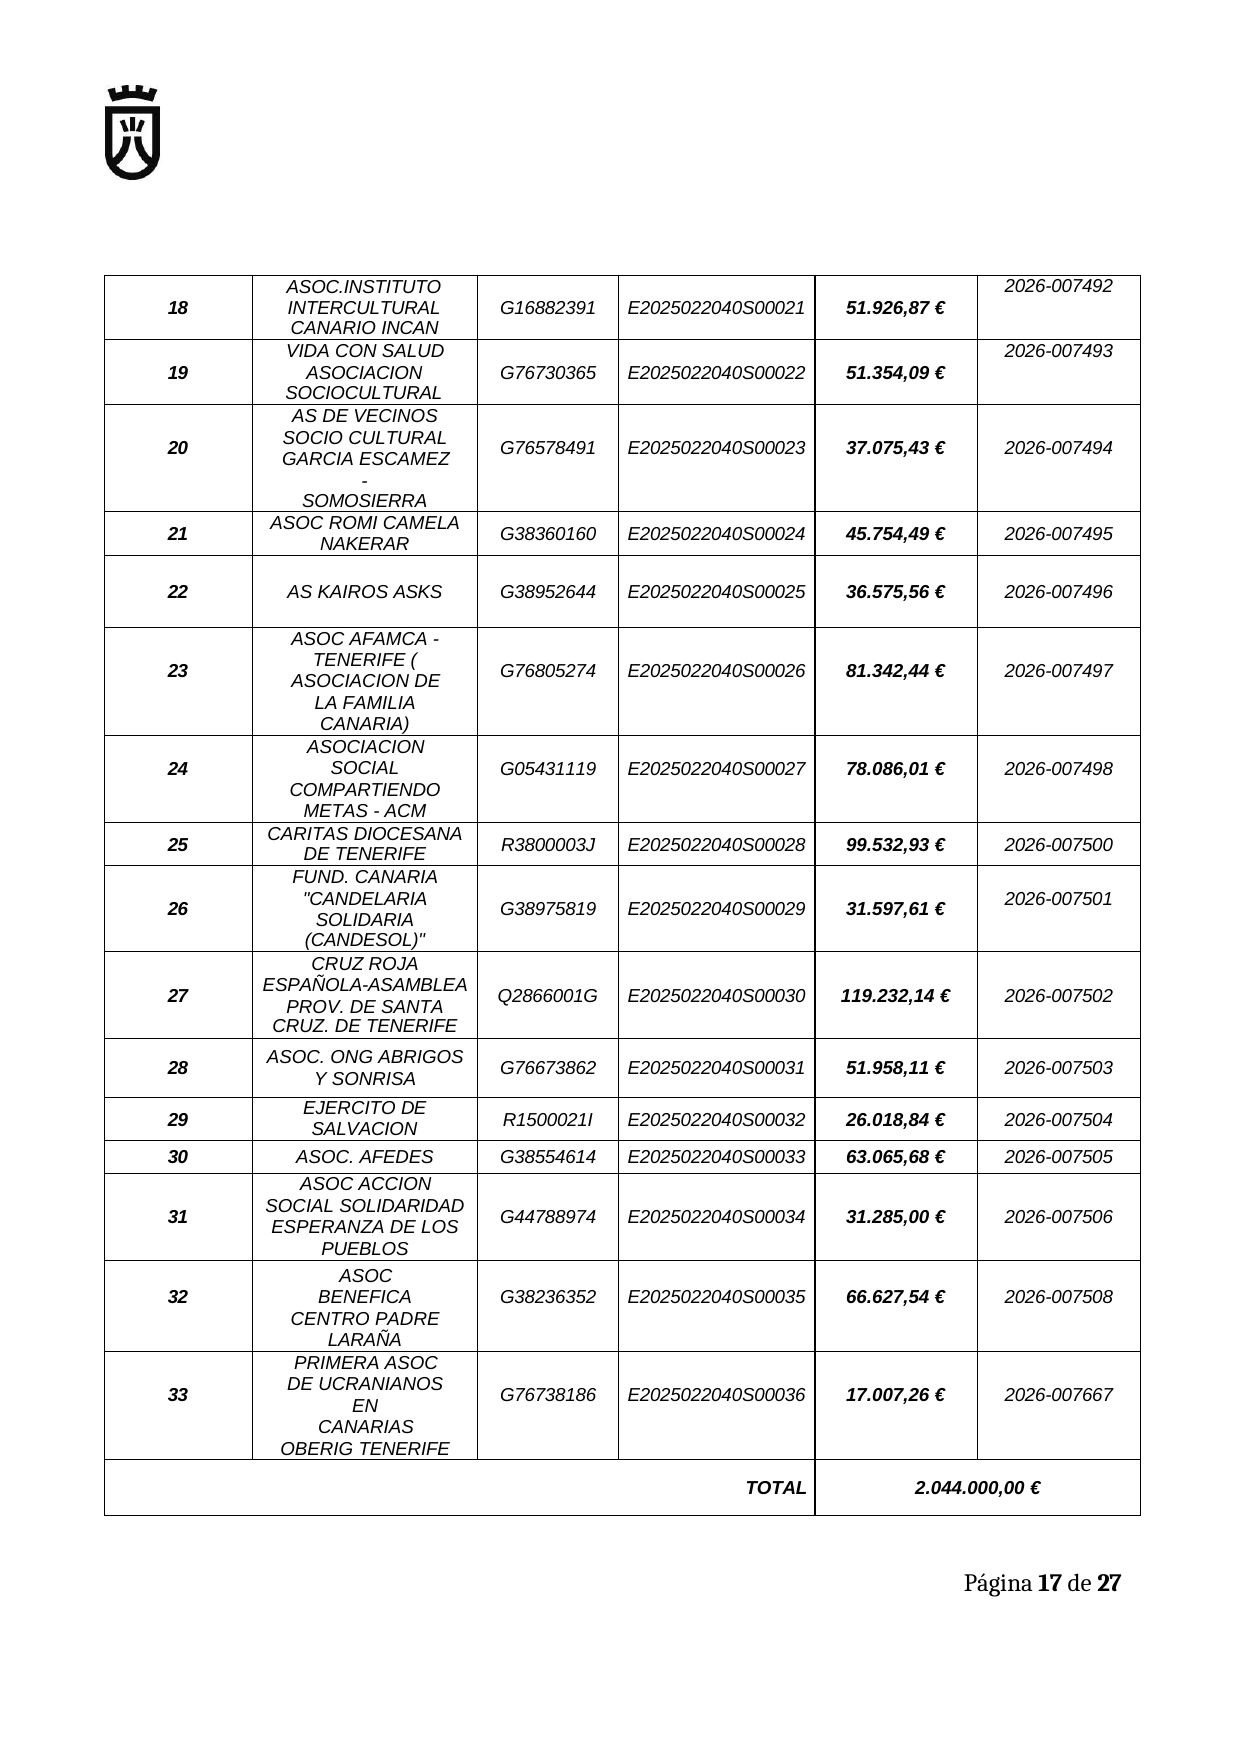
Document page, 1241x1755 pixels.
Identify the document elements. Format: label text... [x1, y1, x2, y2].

table_cell E2025022040S00025 [619, 556, 814, 627]
table_cell 31.285,00 € [816, 1174, 977, 1259]
table_cell 2026-007505 [978, 1141, 1140, 1173]
table_cell PRIMERA ASOC DE UCRANIANOS EN CANARIAS OBERIG TENERIFE [253, 1352, 477, 1459]
table_cell AS DE VECINOS SOCIO CULTURAL GARCIA ESCAMEZ - SOMOSIERRA [253, 405, 477, 511]
table_cell G76673862 [478, 1039, 618, 1097]
table_cell E2025022040S00033 [619, 1141, 814, 1173]
table_cell ASOC. AFEDES [253, 1141, 477, 1173]
table_cell 27 [105, 952, 252, 1037]
table_cell 33 [105, 1352, 252, 1459]
table_cell 22 [105, 556, 252, 627]
table_cell 2026-007501 [978, 866, 1140, 951]
table_cell G38360160 [478, 512, 618, 555]
table_cell EJERCITO DE SALVACION [253, 1098, 477, 1140]
table_cell E2025022040S00031 [619, 1039, 814, 1097]
table_cell CARITAS DIOCESANA DE TENERIFE [253, 823, 477, 865]
table_cell 2026-007498 [978, 736, 1140, 822]
table_cell 37.075,43 € [816, 405, 977, 511]
table_cell E2025022040S00034 [619, 1174, 814, 1259]
table_cell 26.018,84 € [816, 1098, 977, 1140]
table_cell Q2866001G [478, 952, 618, 1037]
table_cell E2025022040S00035 [619, 1261, 814, 1351]
table_cell 99.532,93 € [816, 823, 977, 865]
table_cell E2025022040S00022 [619, 340, 814, 404]
table_cell 63.065,68 € [816, 1141, 977, 1173]
table_cell CRUZ ROJA ESPAÑOLA-ASAMBLEA PROV. DE SANTA CRUZ. DE TENERIFE [253, 952, 477, 1037]
table_cell E2025022040S00024 [619, 512, 814, 555]
table_cell 2026-007494 [978, 405, 1140, 511]
table_cell E2025022040S00027 [619, 736, 814, 822]
table_cell E2025022040S00023 [619, 405, 814, 511]
table_header G16882391 [478, 276, 618, 339]
table_cell G76805274 [478, 628, 618, 735]
table_cell 26 [105, 866, 252, 951]
table_header E2025022040S00021 [619, 276, 814, 339]
table_cell ASOC ROMI CAMELA NAKERAR [253, 512, 477, 555]
table_cell 31.597,61 € [816, 866, 977, 951]
table_cell 2026-007502 [978, 952, 1140, 1037]
table_cell ASOC AFAMCA - TENERIFE ( ASOCIACION DE LA FAMILIA CANARIA) [253, 628, 477, 735]
table_cell G76730365 [478, 340, 618, 404]
table_cell 23 [105, 628, 252, 735]
table_cell 81.342,44 € [816, 628, 977, 735]
table_cell 32 [105, 1261, 252, 1351]
table_cell ASOCIACION SOCIAL COMPARTIENDO METAS - ACM [253, 736, 477, 822]
table_cell G38975819 [478, 866, 618, 951]
table_cell G76578491 [478, 405, 618, 511]
table_cell ASOC BENEFICA CENTRO PADRE LARAÑA [253, 1261, 477, 1351]
table_cell ASOC ACCION SOCIAL SOLIDARIDAD ESPERANZA DE LOS PUEBLOS [253, 1174, 477, 1259]
table_cell G38554614 [478, 1141, 618, 1173]
table_cell 2026-007495 [978, 512, 1140, 555]
table_cell AS KAIROS ASKS [253, 556, 477, 627]
table_cell TOTAL [105, 1460, 814, 1515]
table_header 2026-007492 [978, 276, 1140, 339]
table_cell E2025022040S00029 [619, 866, 814, 951]
table_cell E2025022040S00030 [619, 952, 814, 1037]
table_cell 36.575,56 € [816, 556, 977, 627]
table_cell 2026-007500 [978, 823, 1140, 865]
table_cell E2025022040S00032 [619, 1098, 814, 1140]
table_cell 29 [105, 1098, 252, 1140]
table_cell 66.627,54 € [816, 1261, 977, 1351]
table_cell 24 [105, 736, 252, 822]
table_cell G76738186 [478, 1352, 618, 1459]
table_cell 45.754,49 € [816, 512, 977, 555]
table_cell 2026-007493 [978, 340, 1140, 404]
table_cell 28 [105, 1039, 252, 1097]
table_cell VIDA CON SALUD ASOCIACION SOCIOCULTURAL [253, 340, 477, 404]
table_cell E2025022040S00028 [619, 823, 814, 865]
table_cell ASOC. ONG ABRIGOS Y SONRISA [253, 1039, 477, 1097]
table_cell 78.086,01 € [816, 736, 977, 822]
table_cell FUND. CANARIA "CANDELARIA SOLIDARIA (CANDESOL)" [253, 866, 477, 951]
table_cell E2025022040S00036 [619, 1352, 814, 1459]
table_cell 19 [105, 340, 252, 404]
table_cell E2025022040S00026 [619, 628, 814, 735]
table_cell 25 [105, 823, 252, 865]
table_cell 2026-007667 [978, 1352, 1140, 1459]
table_cell 2026-007506 [978, 1174, 1140, 1259]
table_cell G05431119 [478, 736, 618, 822]
table_cell G38952644 [478, 556, 618, 627]
table_cell 2026-007497 [978, 628, 1140, 735]
table_cell 2.044.000,00 € [816, 1460, 1140, 1515]
table_cell 21 [105, 512, 252, 555]
table_cell 2026-007503 [978, 1039, 1140, 1097]
table_header ASOC.INSTITUTO INTERCULTURAL CANARIO INCAN [253, 276, 477, 339]
table_cell 20 [105, 405, 252, 511]
table_cell 119.232,14 € [816, 952, 977, 1037]
table_cell 17.007,26 € [816, 1352, 977, 1459]
table_cell 51.354,09 € [816, 340, 977, 404]
table_cell G38236352 [478, 1261, 618, 1351]
table_cell G44788974 [478, 1174, 618, 1259]
table_cell R1500021I [478, 1098, 618, 1140]
table_cell 51.958,11 € [816, 1039, 977, 1097]
table_cell R3800003J [478, 823, 618, 865]
table_cell 2026-007496 [978, 556, 1140, 627]
table_cell 30 [105, 1141, 252, 1173]
table_header 51.926,87 € [816, 276, 977, 339]
table_cell 2026-007504 [978, 1098, 1140, 1140]
table_cell 31 [105, 1174, 252, 1259]
table_cell 2026-007508 [978, 1261, 1140, 1351]
table_header 18 [105, 276, 252, 339]
